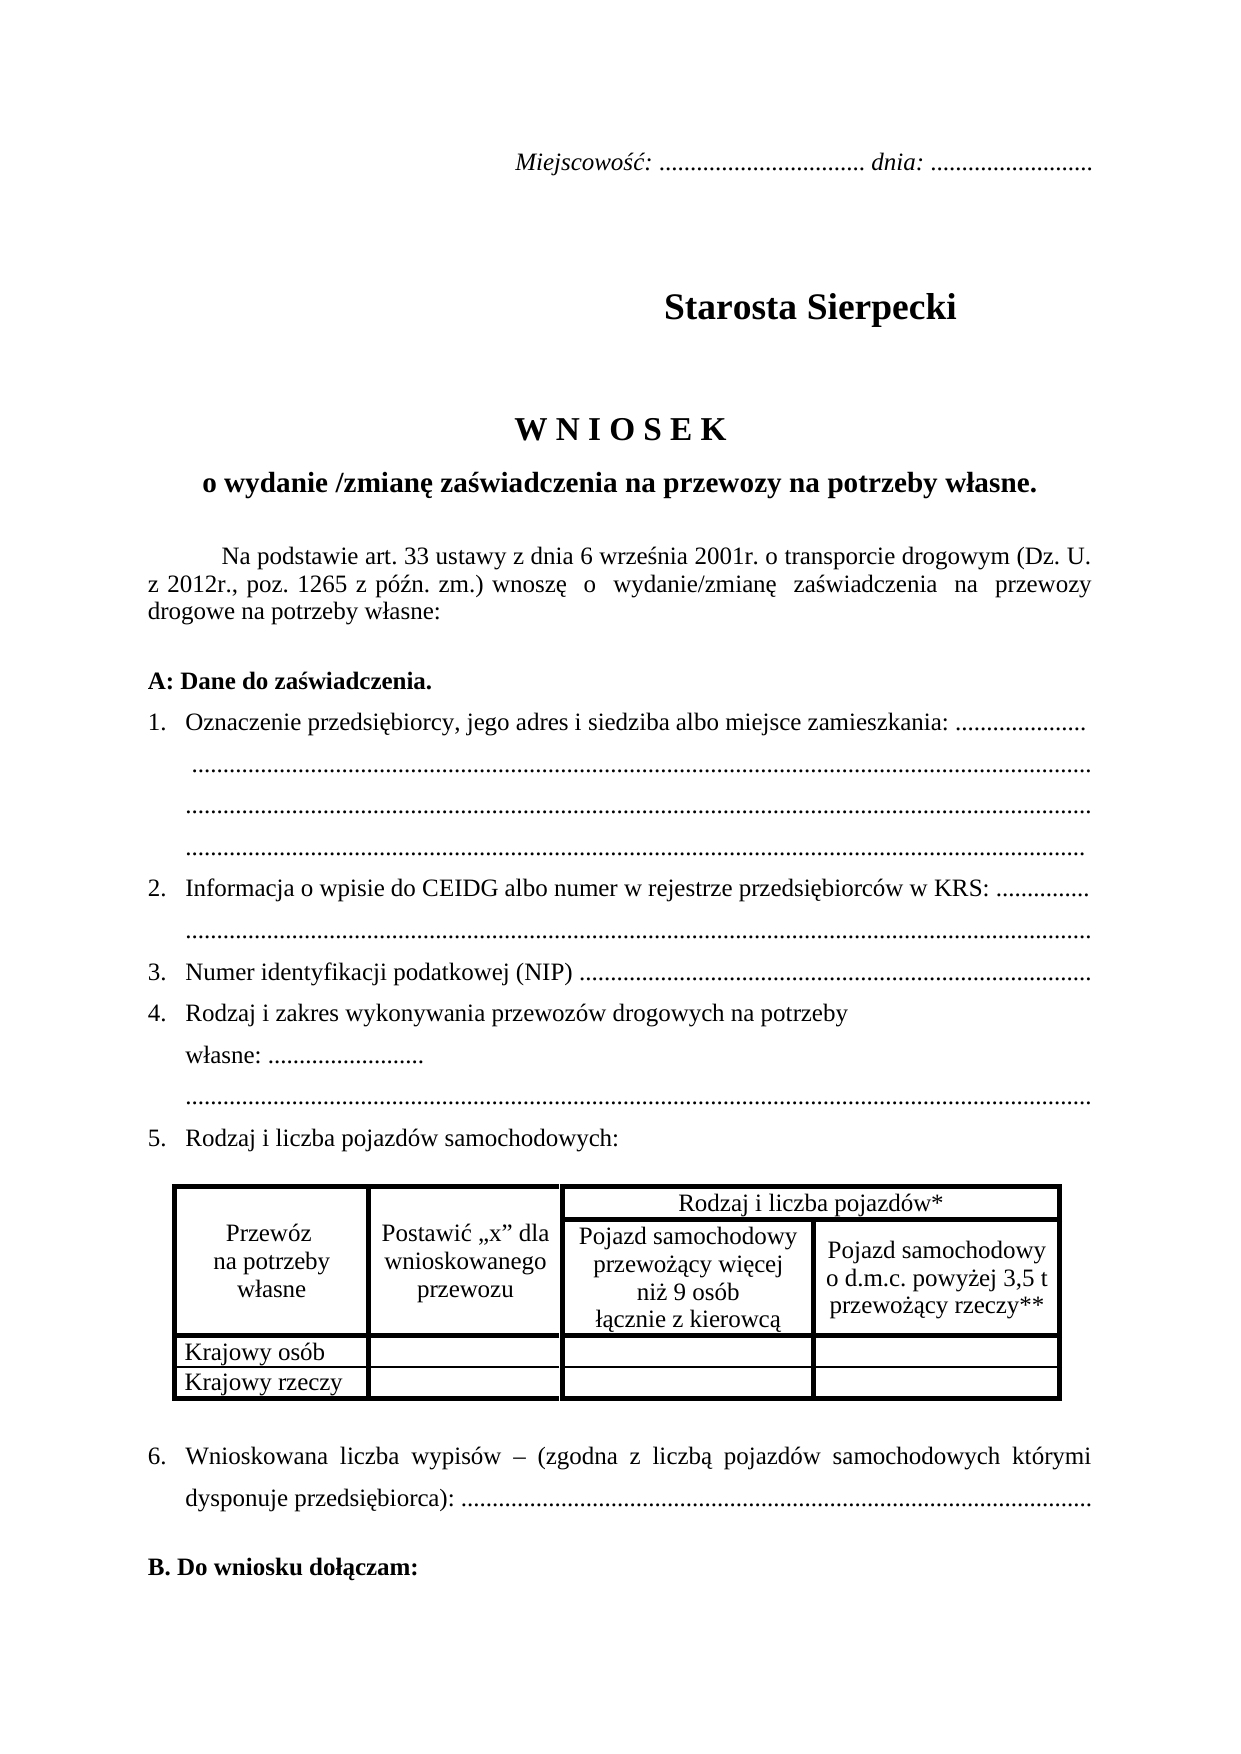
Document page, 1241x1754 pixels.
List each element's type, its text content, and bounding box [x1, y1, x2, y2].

table_cell [816, 1338, 1057, 1366]
table_cell [371, 1338, 559, 1366]
table_header Rodzaj i liczba pojazdów* [565, 1189, 1057, 1217]
table_cell [816, 1368, 1057, 1396]
table_header Przewóz na potrzeby własne [177, 1189, 366, 1333]
text Starosta Sierpecki [148, 286, 1092, 328]
list ................................................................................................................................................................................................................................................................................................................................................................................................................................................. [148, 750, 1092, 861]
table_cell Krajowy rzeczy [177, 1368, 366, 1396]
list Oznaczenie przedsiębiorcy, jego adres i siedziba albo miejsce zamieszkania: ..................... [148, 708, 1092, 736]
list Rodzaj i zakres wykonywania przewozów drogowych na potrzeby własne: ......................... [148, 999, 1092, 1068]
list Rodzaj i liczba pojazdów samochodowych: [148, 1124, 1092, 1152]
text o wydanie /zmianę zaświadczenia na przewozy na potrzeby własne. [148, 466, 1092, 498]
table_cell [565, 1368, 811, 1396]
text B. Do wniosku dołączam: [148, 1553, 1092, 1581]
text Na podstawie art. 33 ustawy z dnia 6 września 2001r. o transporcie drogowym (Dz. U. z 2012r., poz. 1265 z późn. zm.) wnoszę o wydanie/zmianę zaświadczenia na przewozy drogowe na potrzeby własne: [148, 542, 1092, 625]
list ................................................................................................................................................. [148, 1082, 1092, 1110]
table_header Postawić „x” dla wnioskowanego przewozu [371, 1189, 559, 1333]
table_cell [371, 1368, 559, 1396]
table_cell Krajowy osób [177, 1338, 366, 1366]
list ................................................................................................................................................. [148, 916, 1092, 944]
list Informacja o wpisie do CEIDG albo numer w rejestrze przedsiębiorców w KRS: ............... [148, 874, 1092, 902]
text Miejscowość: ................................. dnia: .......................... [148, 148, 1092, 175]
table_cell Pojazd samochodowy przewożący więcej niż 9 osób łącznie z kierowcą [565, 1222, 811, 1333]
list Wnioskowana liczba wypisów – (zgodna z liczbą pojazdów samochodowych którymi dysponuje przedsiębiorca): ..................................................................................................... [148, 1442, 1092, 1512]
text A: Dane do zaświadczenia. [148, 667, 1092, 694]
list Numer identyfikacji podatkowej (NIP) .................................................................................. [148, 958, 1092, 985]
table_cell Pojazd samochodowy o d.m.c. powyżej 3,5 t przewożący rzeczy** [816, 1222, 1057, 1333]
table_cell [565, 1338, 811, 1366]
subtitle W N I O S E K [148, 411, 1092, 447]
